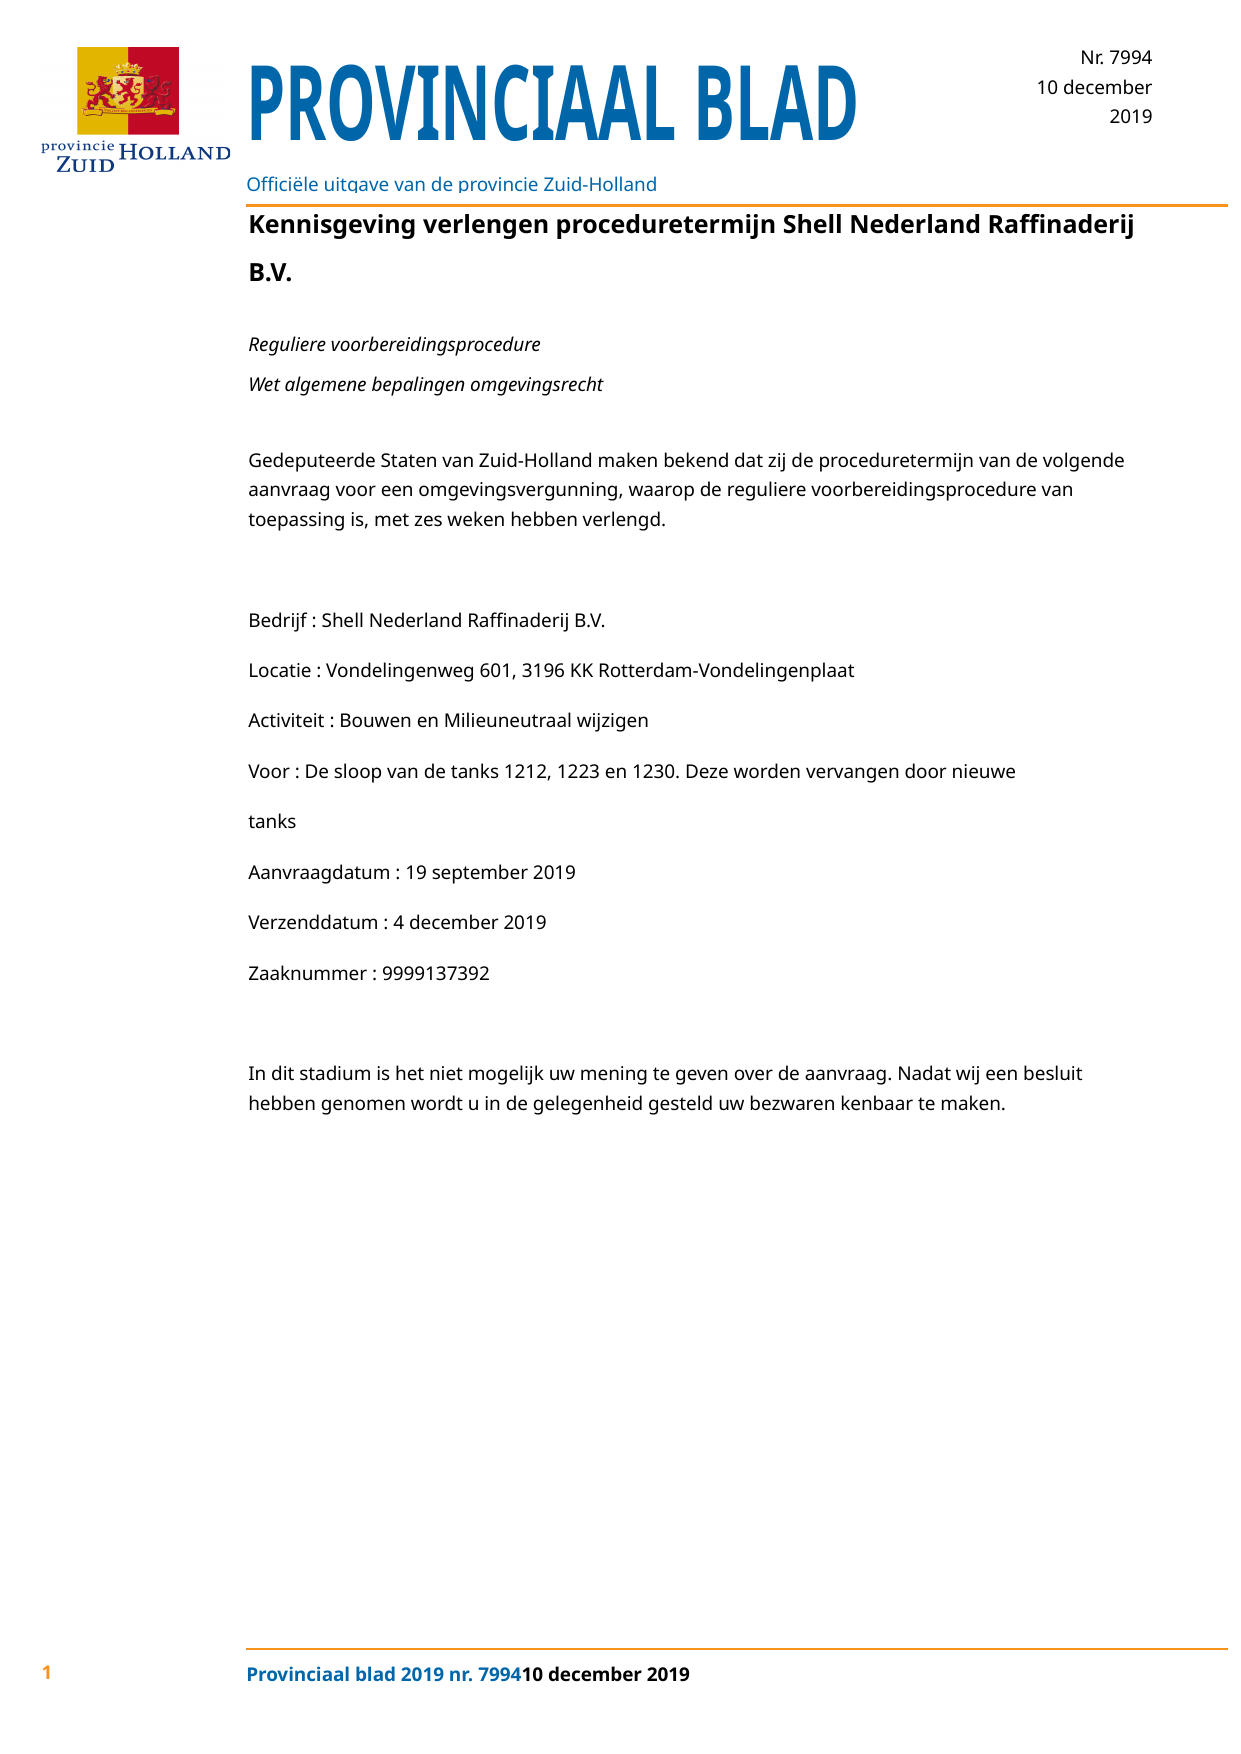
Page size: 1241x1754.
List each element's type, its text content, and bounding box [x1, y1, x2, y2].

text Wet algemene bepalingen omgevingsrecht [248, 371, 1152, 396]
text Reguliere voorbereidingsprocedure [248, 331, 1152, 357]
text Zaaknummer : 9999137392 [248, 960, 1152, 986]
text In dit stadium is het niet mogelijk uw mening te geven over de aanvraag. Nadat wij een besluit hebben genomen wordt u in de gelegenheid gesteld uw bezwaren kenbaar te maken. [248, 1061, 1152, 1116]
text Kennisgeving verlengen proceduretermijn Shell Nederland Raffinaderij B.V. [248, 207, 1152, 288]
text Gedeputeerde Staten van Zuid-Holland maken bekend dat zij de proceduretermijn van de volgende aanvraag voor een omgevingsvergunning, waarop de reguliere voorbereidingsprocedure van toepassing is, met zes weken hebben verlengd. [248, 447, 1152, 532]
text Activiteit : Bouwen en Milieuneutraal wijzigen [248, 708, 1152, 733]
text Aanvraagdatum : 19 september 2019 [248, 859, 1152, 885]
text tanks [248, 808, 1152, 834]
text Locatie : Vondelingenweg 601, 3196 KK Rotterdam-Vondelingenplaat [248, 657, 1152, 683]
text Verzenddatum : 4 december 2019 [248, 909, 1152, 935]
text Bedrijf : Shell Nederland Raffinaderij B.V. [248, 607, 1152, 633]
picture [41, 47, 231, 172]
text Voor : De sloop van de tanks 1212, 1223 en 1230. Deze worden vervangen door nieuwe [248, 758, 1152, 784]
